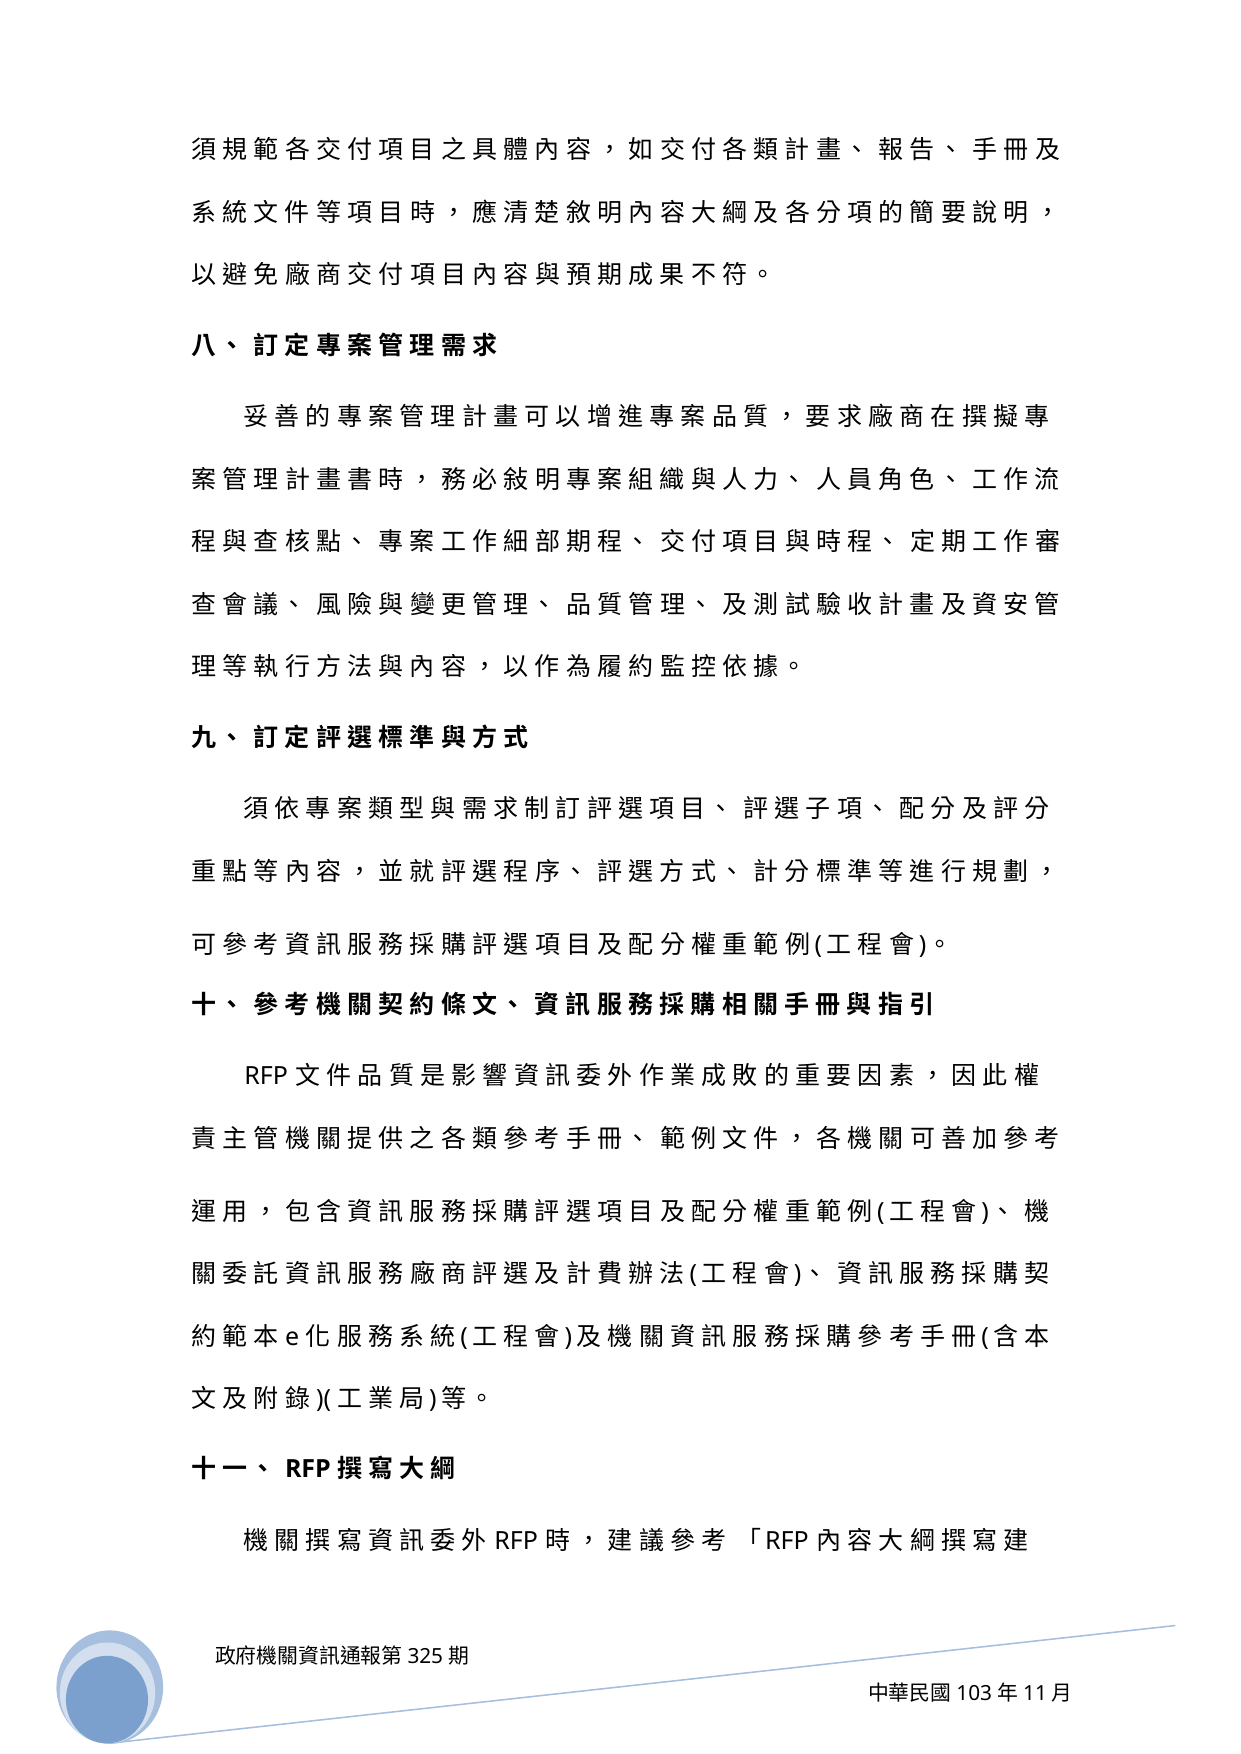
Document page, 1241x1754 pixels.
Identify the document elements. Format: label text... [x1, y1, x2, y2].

text 十、參考機關契約條文、資訊服務採購相關手冊與指引 [188, 961, 1073, 1023]
text 機關撰寫資訊委外RFP時，建議參考「RFP內容大綱撰寫建 [188, 1486, 1073, 1549]
text 九、訂定評選標準與方式 [188, 694, 1073, 756]
text RFP文件品質是影響資訊委外作業成敗的重要因素，因此權責主管機關提供之各類參考手冊、範例文件，各機關可善加參考運用，包含資訊服務採購評選項目及配分權重範例(工程會)、機關委託資訊服務廠商評選及計費辦法(工程會)、資訊服務採購契約範本e化服務系統(工程會)及機關資訊服務採購參考手冊(含本文及附錄)(工業局)等。 [188, 1032, 1073, 1407]
text 須依專案類型與需求制訂評選項目、評選子項、配分及評分重點等內容，並就評選程序、評選方式、計分標準等進行規劃，可參考資訊服務採購評選項目及配分權重範例(工程會)。 [188, 765, 1073, 953]
text 妥善的專案管理計畫可以增進專案品質，要求廠商在撰擬專案管理計畫書時，務必敍明專案組織與人力、人員角色、工作流程與查核點、專案工作細部期程、交付項目與時程、定期工作審查會議、風險與變更管理、品質管理、及測試驗收計畫及資安管理等執行方法與內容，以作為履約監控依據。 [188, 373, 1073, 686]
text 須規範各交付項目之具體內容，如交付各類計畫、報告、手冊及系統文件等項目時，應清楚敘明內容大綱及各分項的簡要說明，以避免廠商交付項目內容與預期成果不符。 [188, 106, 1073, 294]
text 八、訂定專案管理需求 [188, 302, 1073, 364]
text 十一、RFP撰寫大綱 [188, 1415, 1073, 1477]
